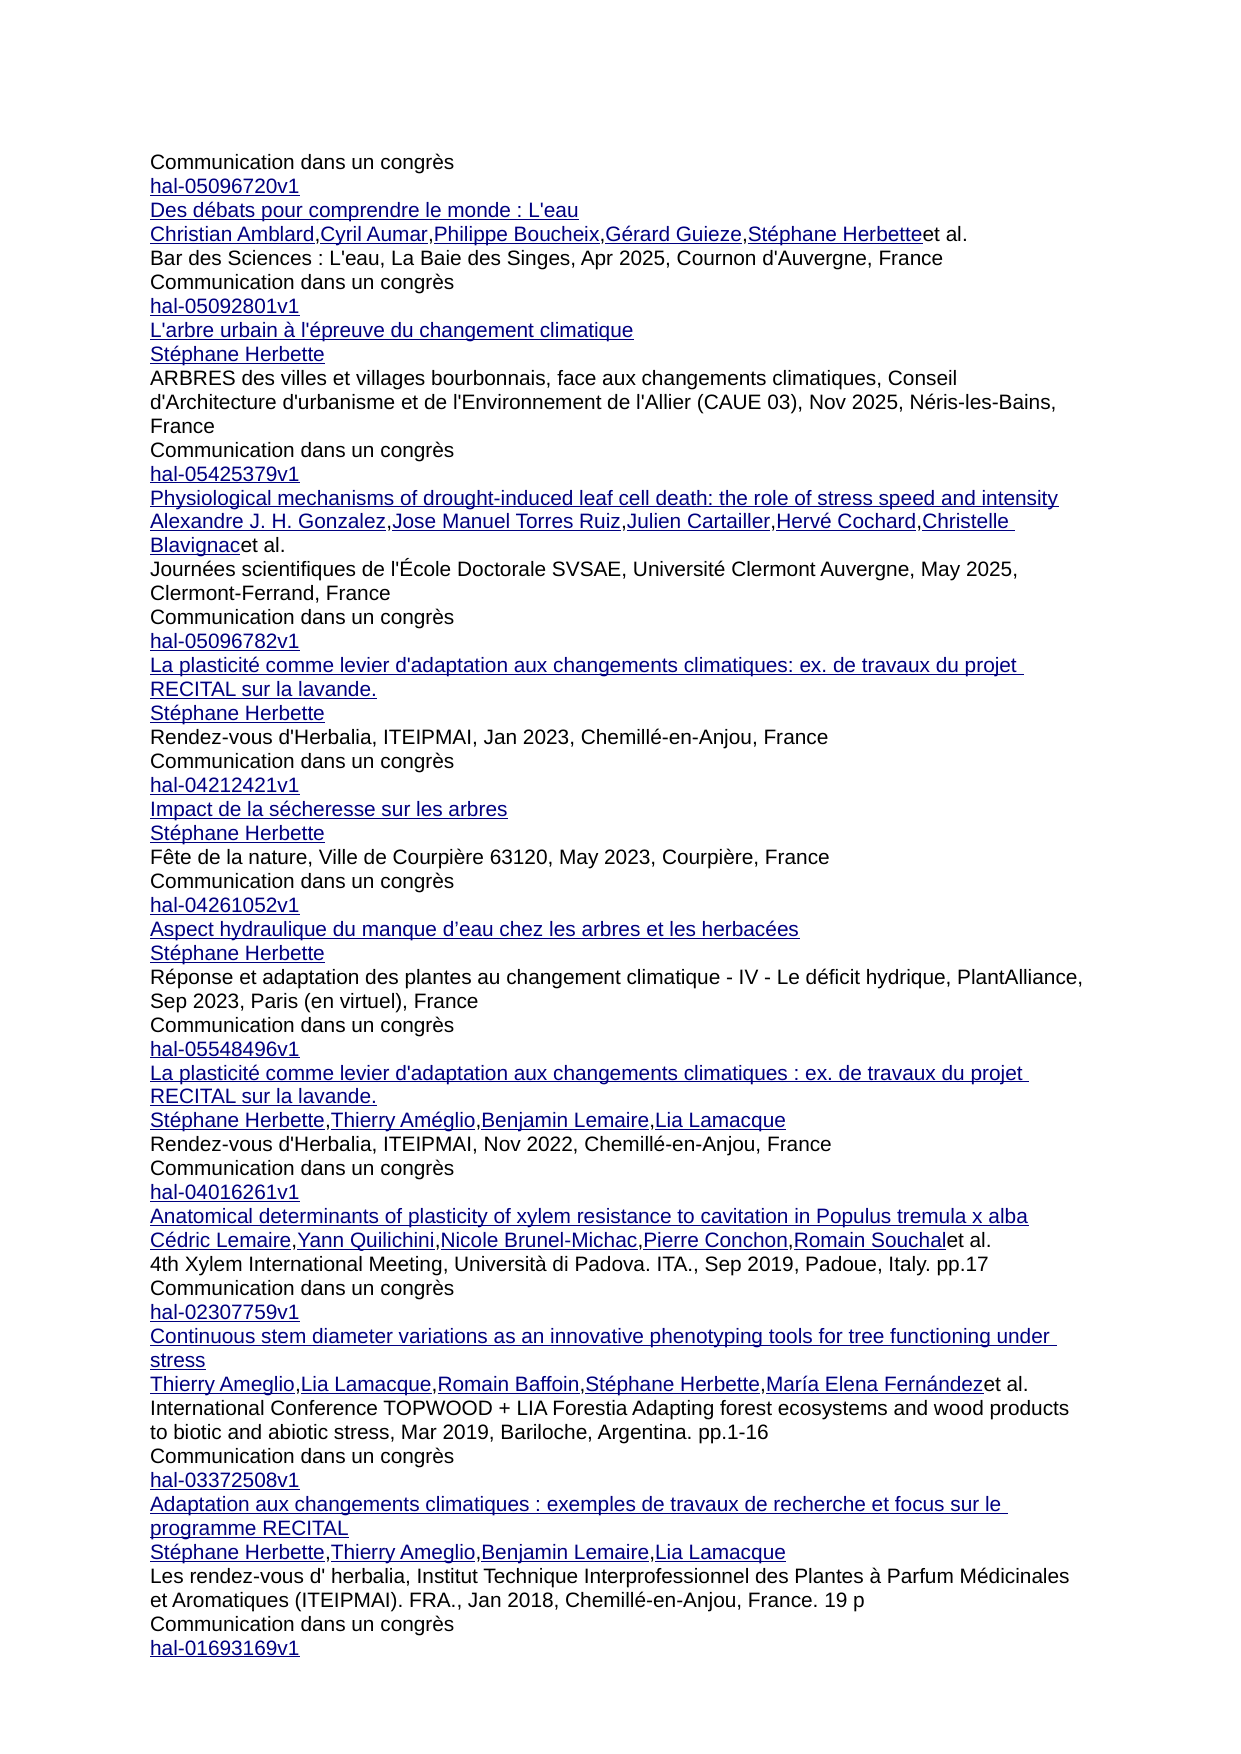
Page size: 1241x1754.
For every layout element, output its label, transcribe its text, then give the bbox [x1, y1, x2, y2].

table_cell Adaptation aux changements climatiques : exemples de travaux de recherche et focus sur le programme RECITAL Stéphane Herbette,Thierry Ameglio,Benjamin Lemaire,Lia Lamacque Les rendez-vous d' herbalia, Institut Technique Interprofessionnel des Plantes à Parfum Médicinales et Aromatiques (ITEIPMAI). FRA., Jan 2018, Chemillé-en-Anjou, France. 19 p Communication dans un congrès hal-01693169v1 [150, 1492, 1090, 1659]
table_cell Impact de la sécheresse sur les arbres Stéphane Herbette Fête de la nature, Ville de Courpière 63120, May 2023, Courpière, France Communication dans un congrès hal-04261052v1 [150, 797, 1090, 917]
table_header Communication dans un congrès hal-05096720v1 [150, 150, 1090, 198]
table_cell Aspect hydraulique du manque d’eau chez les arbres et les herbacées Stéphane Herbette Réponse et adaptation des plantes au changement climatique - IV - Le déficit hydrique, PlantAlliance, Sep 2023, Paris (en virtuel), France Communication dans un congrès hal-05548496v1 [150, 917, 1090, 1060]
table_cell Anatomical determinants of plasticity of xylem resistance to cavitation in Populus tremula x alba Cédric Lemaire,Yann Quilichini,Nicole Brunel-Michac,Pierre Conchon,Romain Souchalet al. 4th Xylem International Meeting, Università di Padova. ITA., Sep 2019, Padoue, Italy. pp.17 Communication dans un congrès hal-02307759v1 [150, 1204, 1090, 1324]
table_cell L'arbre urbain à l'épreuve du changement climatique Stéphane Herbette ARBRES des villes et villages bourbonnais, face aux changements climatiques, Conseil d'Architecture d'urbanisme et de l'Environnement de l'Allier (CAUE 03), Nov 2025, Néris-les-Bains, France Communication dans un congrès hal-05425379v1 [150, 318, 1090, 485]
table_cell Des débats pour comprendre le monde : L'eau Christian Amblard,Cyril Aumar,Philippe Boucheix,Gérard Guieze,Stéphane Herbetteet al. Bar des Sciences : L'eau, La Baie des Singes, Apr 2025, Cournon d'Auvergne, France Communication dans un congrès hal-05092801v1 [150, 198, 1090, 318]
table_cell Continuous stem diameter variations as an innovative phenotyping tools for tree functioning under stress Thierry Ameglio,Lia Lamacque,Romain Baffoin,Stéphane Herbette,María Elena Fernándezet al. International Conference TOPWOOD + LIA Forestia Adapting forest ecosystems and wood products to biotic and abiotic stress, Mar 2019, Bariloche, Argentina. pp.1-16 Communication dans un congrès hal-03372508v1 [150, 1324, 1090, 1492]
table_cell La plasticité comme levier d'adaptation aux changements climatiques: ex. de travaux du projet RECITAL sur la lavande. Stéphane Herbette Rendez-vous d'Herbalia, ITEIPMAI, Jan 2023, Chemillé-en-Anjou, France Communication dans un congrès hal-04212421v1 [150, 653, 1090, 797]
table_cell La plasticité comme levier d'adaptation aux changements climatiques : ex. de travaux du projet RECITAL sur la lavande. Stéphane Herbette,Thierry Améglio,Benjamin Lemaire,Lia Lamacque Rendez-vous d'Herbalia, ITEIPMAI, Nov 2022, Chemillé-en-Anjou, France Communication dans un congrès hal-04016261v1 [150, 1060, 1090, 1204]
table_cell Physiological mechanisms of drought-induced leaf cell death: the role of stress speed and intensity Alexandre J. H. Gonzalez,Jose Manuel Torres Ruiz,Julien Cartailler,Hervé Cochard,Christelle Blavignacet al. Journées scientifiques de l'École Doctorale SVSAE, Université Clermont Auvergne, May 2025, Clermont-Ferrand, France Communication dans un congrès hal-05096782v1 [150, 485, 1090, 653]
